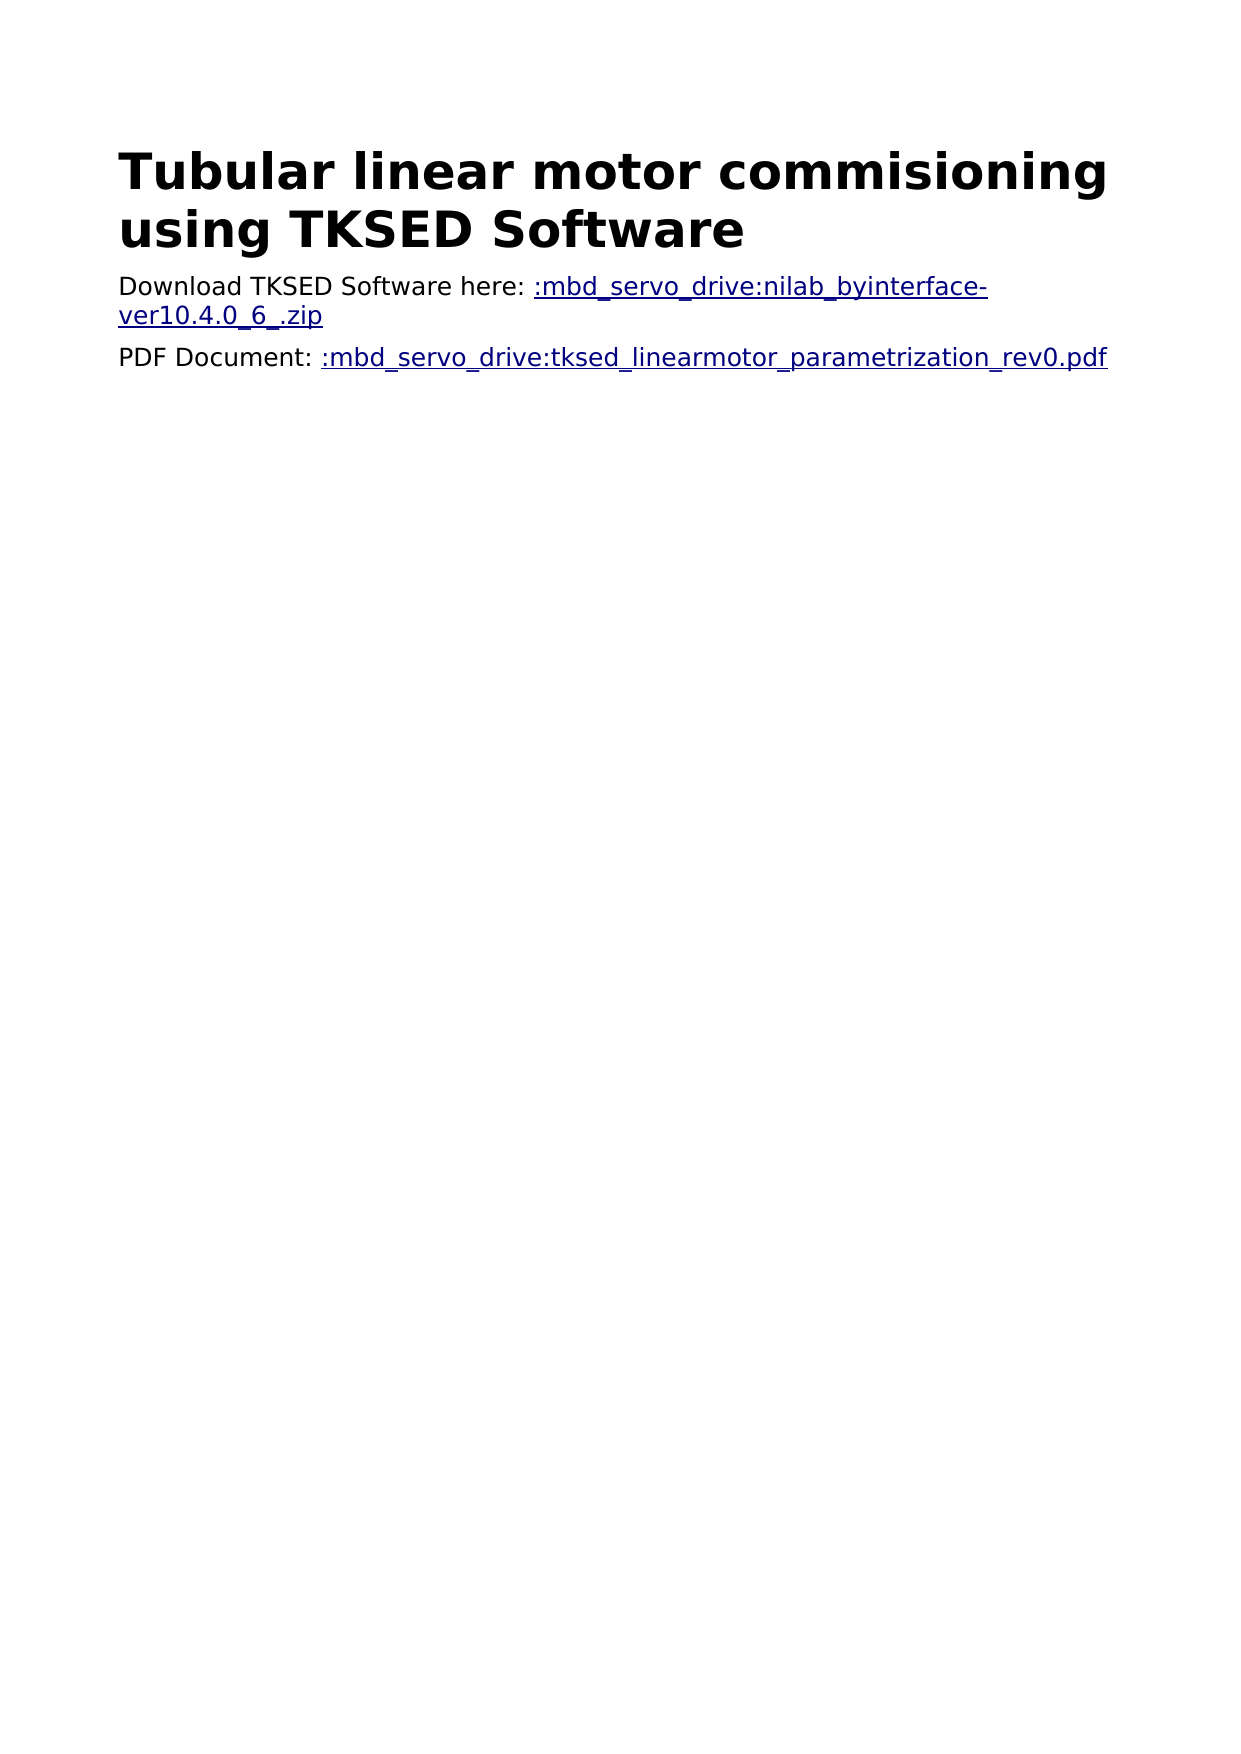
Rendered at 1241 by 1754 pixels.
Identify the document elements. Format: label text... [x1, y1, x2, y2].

subtitle Tubular linear motor commisioning using TKSED Software [118, 143, 1122, 259]
text Download TKSED Software here: :mbd_servo_drive:nilab_byinterface-ver10.4.0_6_.zip [118, 272, 1122, 330]
text PDF Document: :mbd_servo_drive:tksed_linearmotor_parametrization_rev0.pdf [118, 343, 1122, 372]
